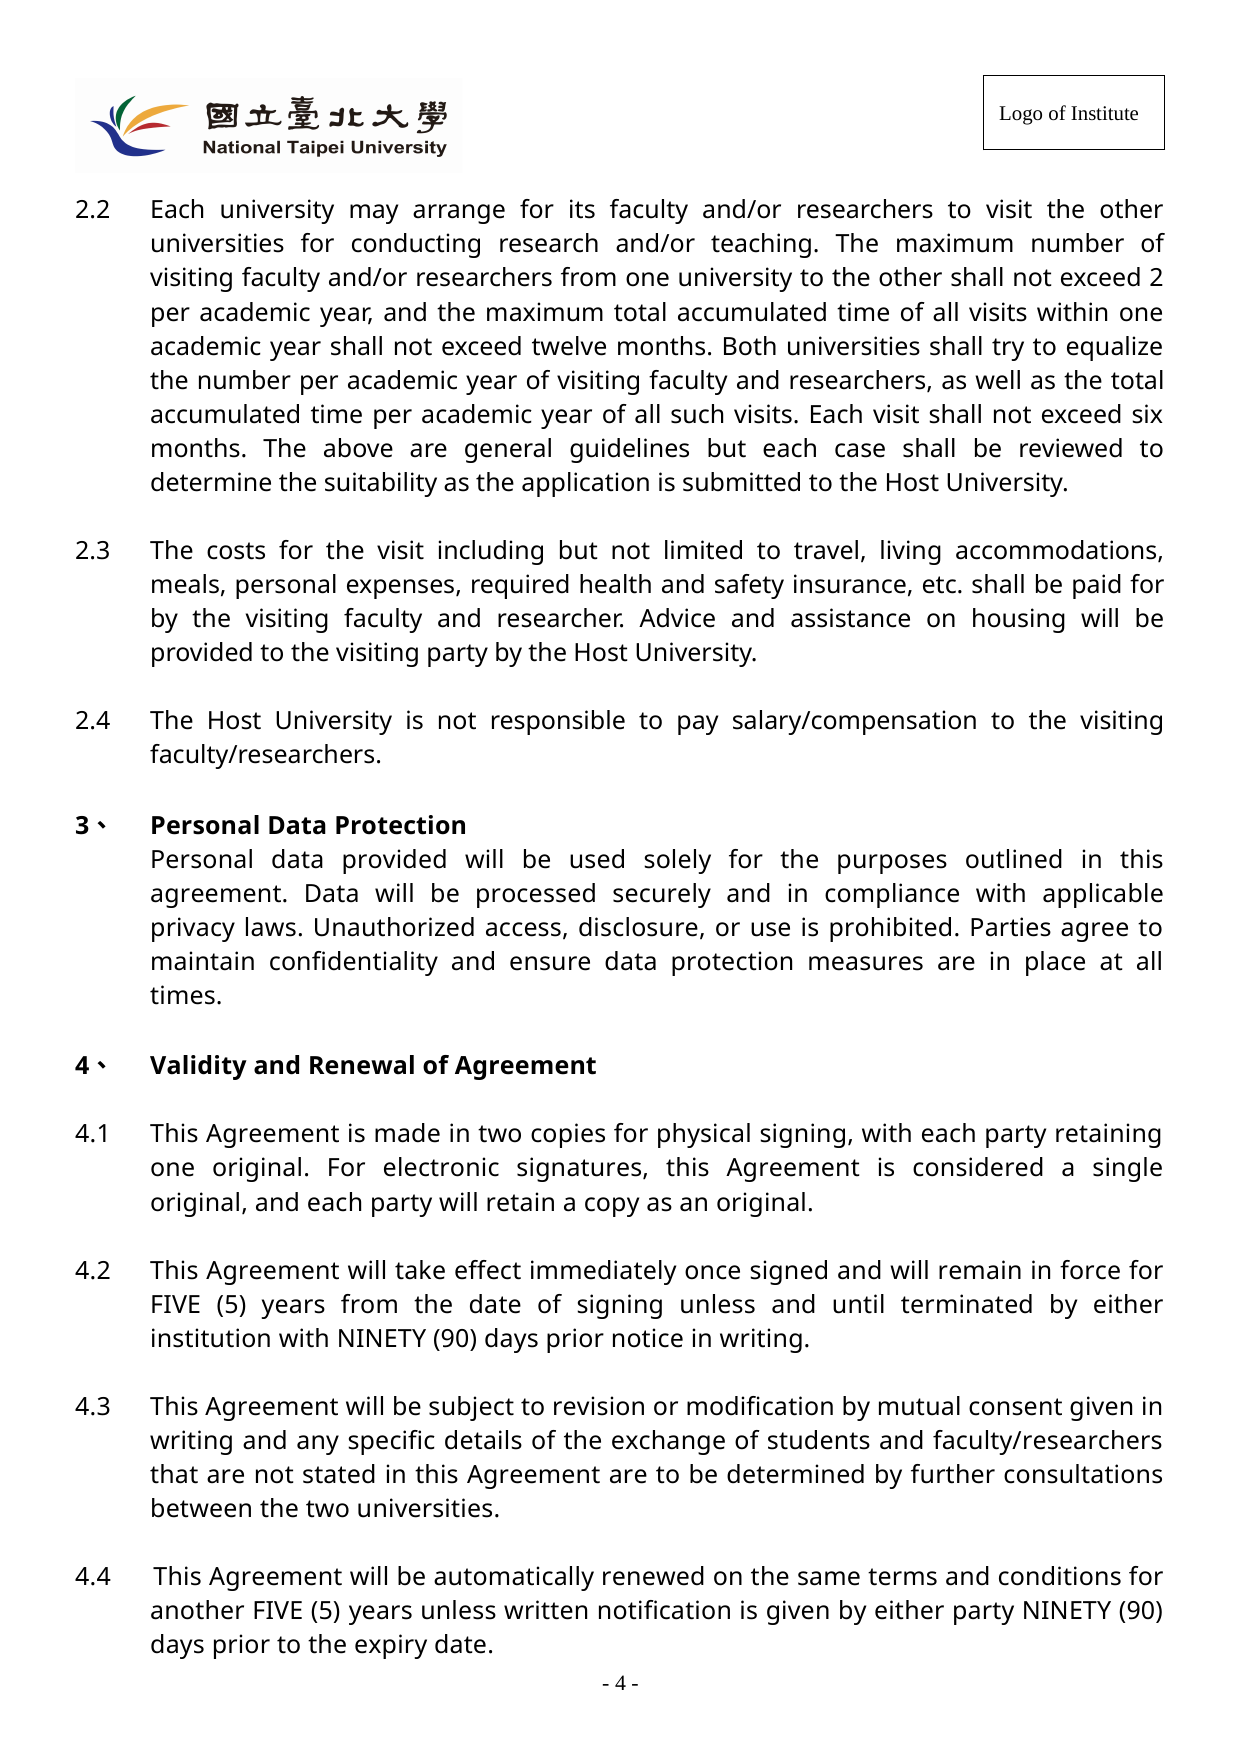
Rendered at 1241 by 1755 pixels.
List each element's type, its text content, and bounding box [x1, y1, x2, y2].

text 4.1 This Agreement is made in two copies for physical signing, with each party retaining one original. For electronic signatures, this Agreement is considered a single original, and each party will retain a copy as an original. [75, 1116, 1165, 1218]
list Personal Data Protection [75, 805, 1165, 841]
list The Host University is not responsible to pay salary/compensation to the visiting faculty/researchers. [75, 703, 1165, 771]
text 4.4 This Agreement will be automatically renewed on the same terms and conditions for another FIVE (5) years unless written notification is given by either party NINETY (90) days prior to the expiry date. [75, 1559, 1165, 1661]
text 4.2 This Agreement will take effect immediately once signed and will remain in force for FIVE (5) years from the date of signing unless and until terminated by either institution with NINETY (90) days prior notice in writing. [75, 1252, 1165, 1354]
text 4.3 This Agreement will be subject to revision or modification by mutual consent given in writing and any specific details of the exchange of students and faculty/researchers that are not stated in this Agreement are to be determined by further consultations between the two universities. [75, 1388, 1165, 1525]
list Each university may arrange for its faculty and/or researchers to visit the other universities for conducting research and/or teaching. The maximum number of visiting faculty and/or researchers from one university to the other shall not exceed 2 per academic year, and the maximum total accumulated time of all visits within one academic year shall not exceed twelve months. Both universities shall try to equalize the number per academic year of visiting faculty and researchers, as well as the total accumulated time per academic year of all such visits. Each visit shall not exceed six months. The above are general guidelines but each case shall be reviewed to determine the suitability as the application is submitted to the Host University. [75, 192, 1165, 498]
list The costs for the visit including but not limited to travel, living accommodations, meals, personal expenses, required health and safety insurance, etc. shall be paid for by the visiting faculty and researcher. Advice and assistance on housing will be provided to the visiting party by the Host University. [75, 533, 1165, 669]
list Validity and Renewal of Agreement [75, 1046, 1165, 1082]
text Personal data provided will be used solely for the purposes outlined in this agreement. Data will be processed securely and in compliance with applicable privacy laws. Unauthorized access, disclosure, or use is prohibited. Parties agree to maintain confidentiality and ensure data protection measures are in place at all times. [150, 841, 1165, 1012]
